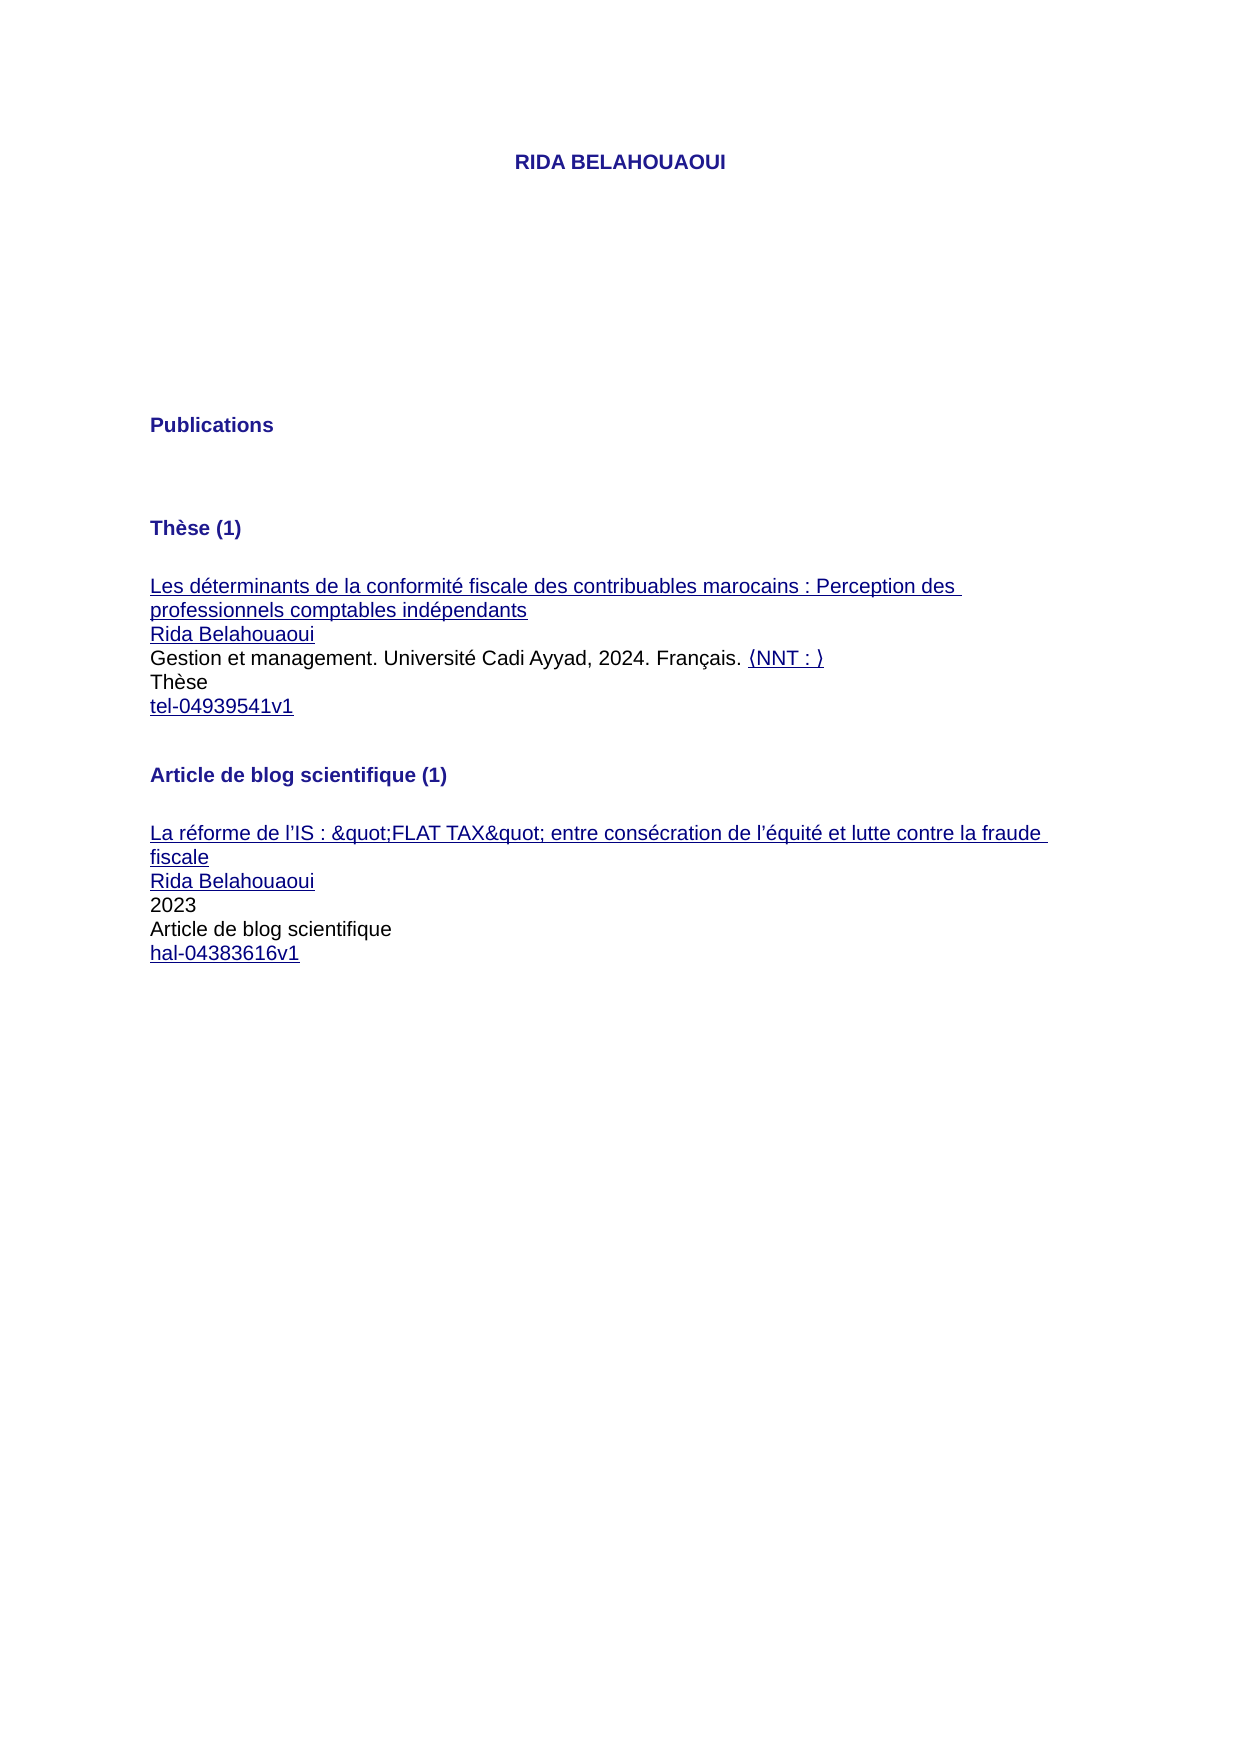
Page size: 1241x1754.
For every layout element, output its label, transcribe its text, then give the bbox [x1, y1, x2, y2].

subtitle Publications [150, 412, 1090, 436]
table_header La réforme de l’IS : &quot;FLAT TAX&quot; entre consécration de l’équité et lutte contre la fraude fiscale Rida Belahouaoui 2023 Article de blog scientifique hal-04383616v1 [150, 821, 1090, 964]
table_header Les déterminants de la conformité fiscale des contribuables marocains : Perception des professionnels comptables indépendants Rida Belahouaoui Gestion et management. Université Cadi Ayyad, 2024. Français. ⟨NNT : ⟩ Thèse tel-04939541v1 [150, 574, 1090, 718]
subtitle RIDA BELAHOUAOUI [150, 150, 1090, 174]
subtitle Thèse (1) [150, 516, 1090, 539]
subtitle Article de blog scientifique (1) [150, 762, 1090, 786]
